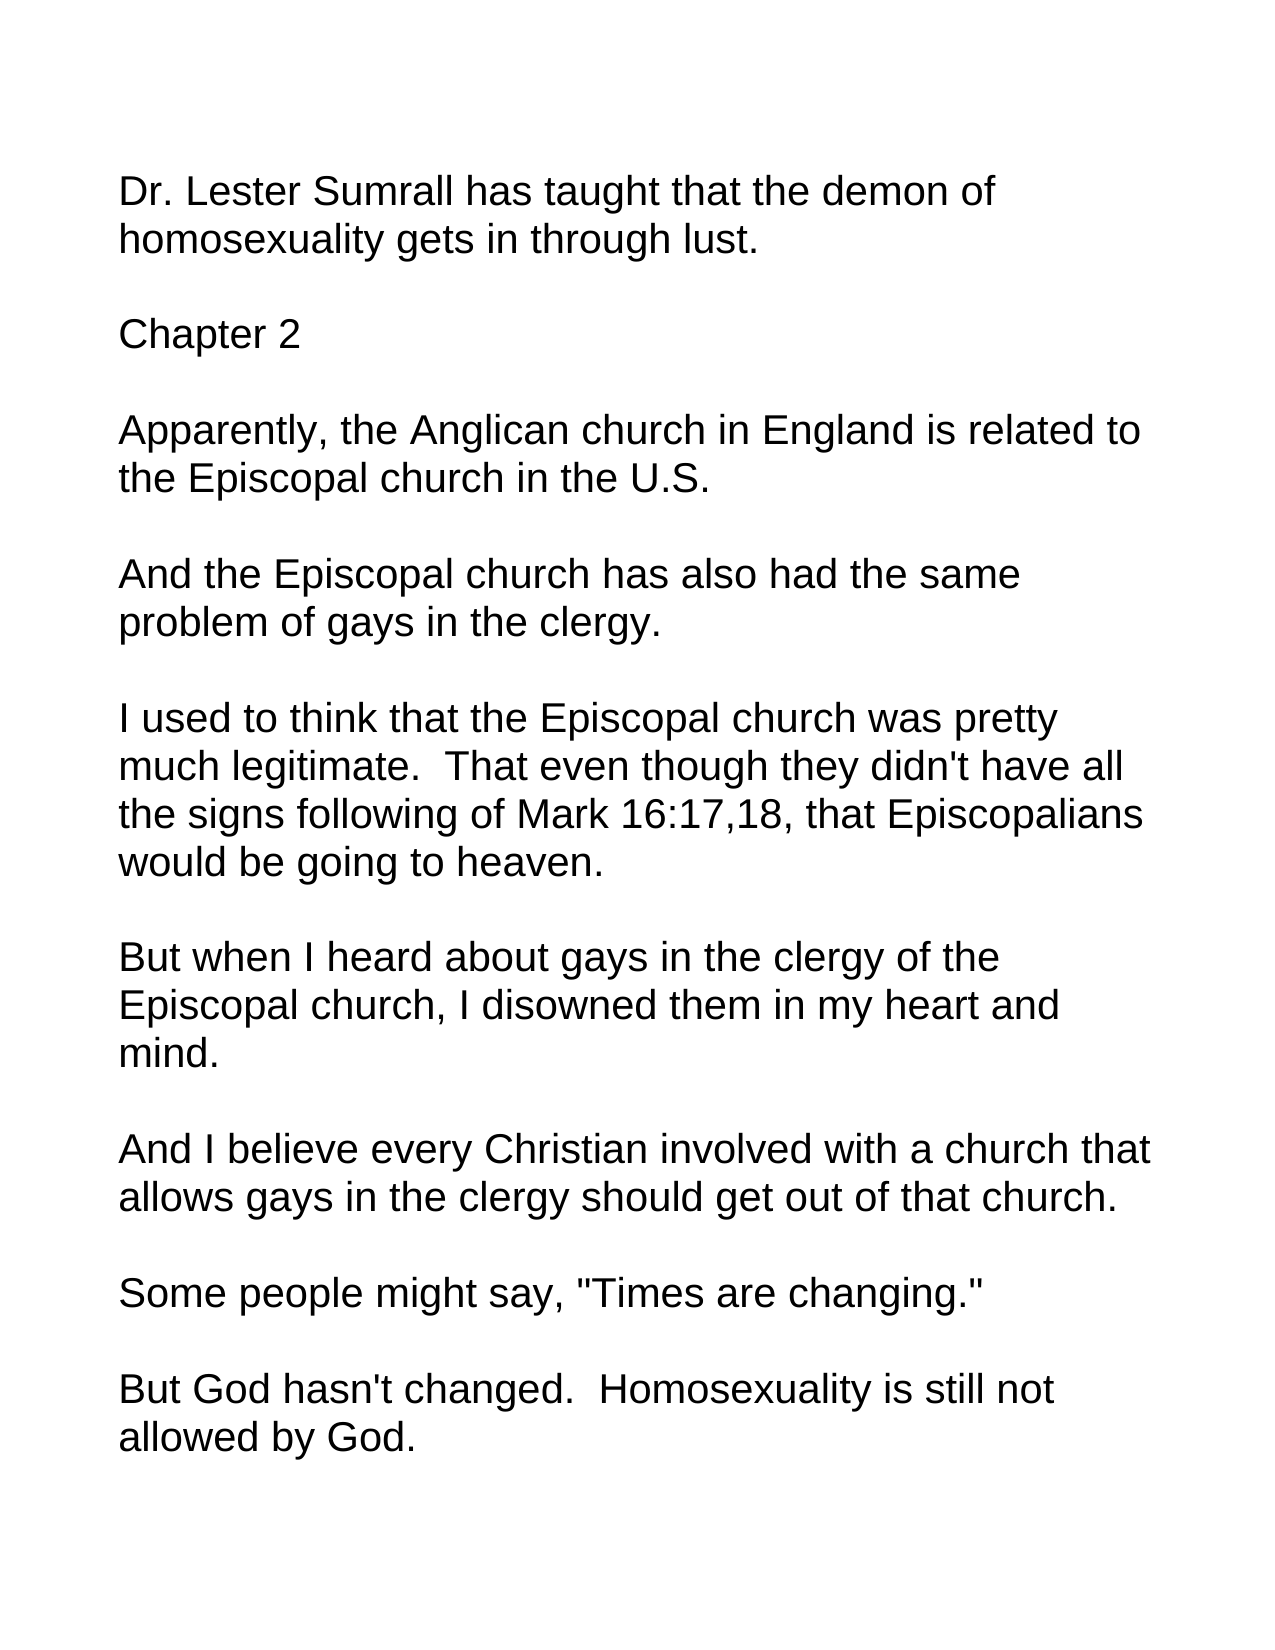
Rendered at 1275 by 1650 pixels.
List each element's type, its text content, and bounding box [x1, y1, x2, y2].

text Chapter 2 [118, 310, 1157, 358]
text And I believe every Christian involved with a church that allows gays in the clergy should get out of that church. [118, 1124, 1157, 1220]
text But when I heard about gays in the clergy of the Episcopal church, I disowned them in my heart and mind. [118, 933, 1157, 1076]
text Apparently, the Anglican church in England is related to the Episcopal church in the U.S. [118, 406, 1157, 501]
text Dr. Lester Sumrall has taught that the demon of homosexuality gets in through lust. [118, 166, 1157, 262]
text And the Episcopal church has also had the same problem of gays in the clergy. [118, 549, 1157, 645]
text But God hasn't changed. Homosexuality is still not allowed by God. [118, 1364, 1157, 1460]
text I used to think that the Episcopal church was pretty much legitimate. That even though they didn't have all the signs following of Mark 16:17,18, that Episcopalians would be going to heaven. [118, 693, 1157, 885]
text Some people might say, "Times are changing." [118, 1268, 1157, 1316]
